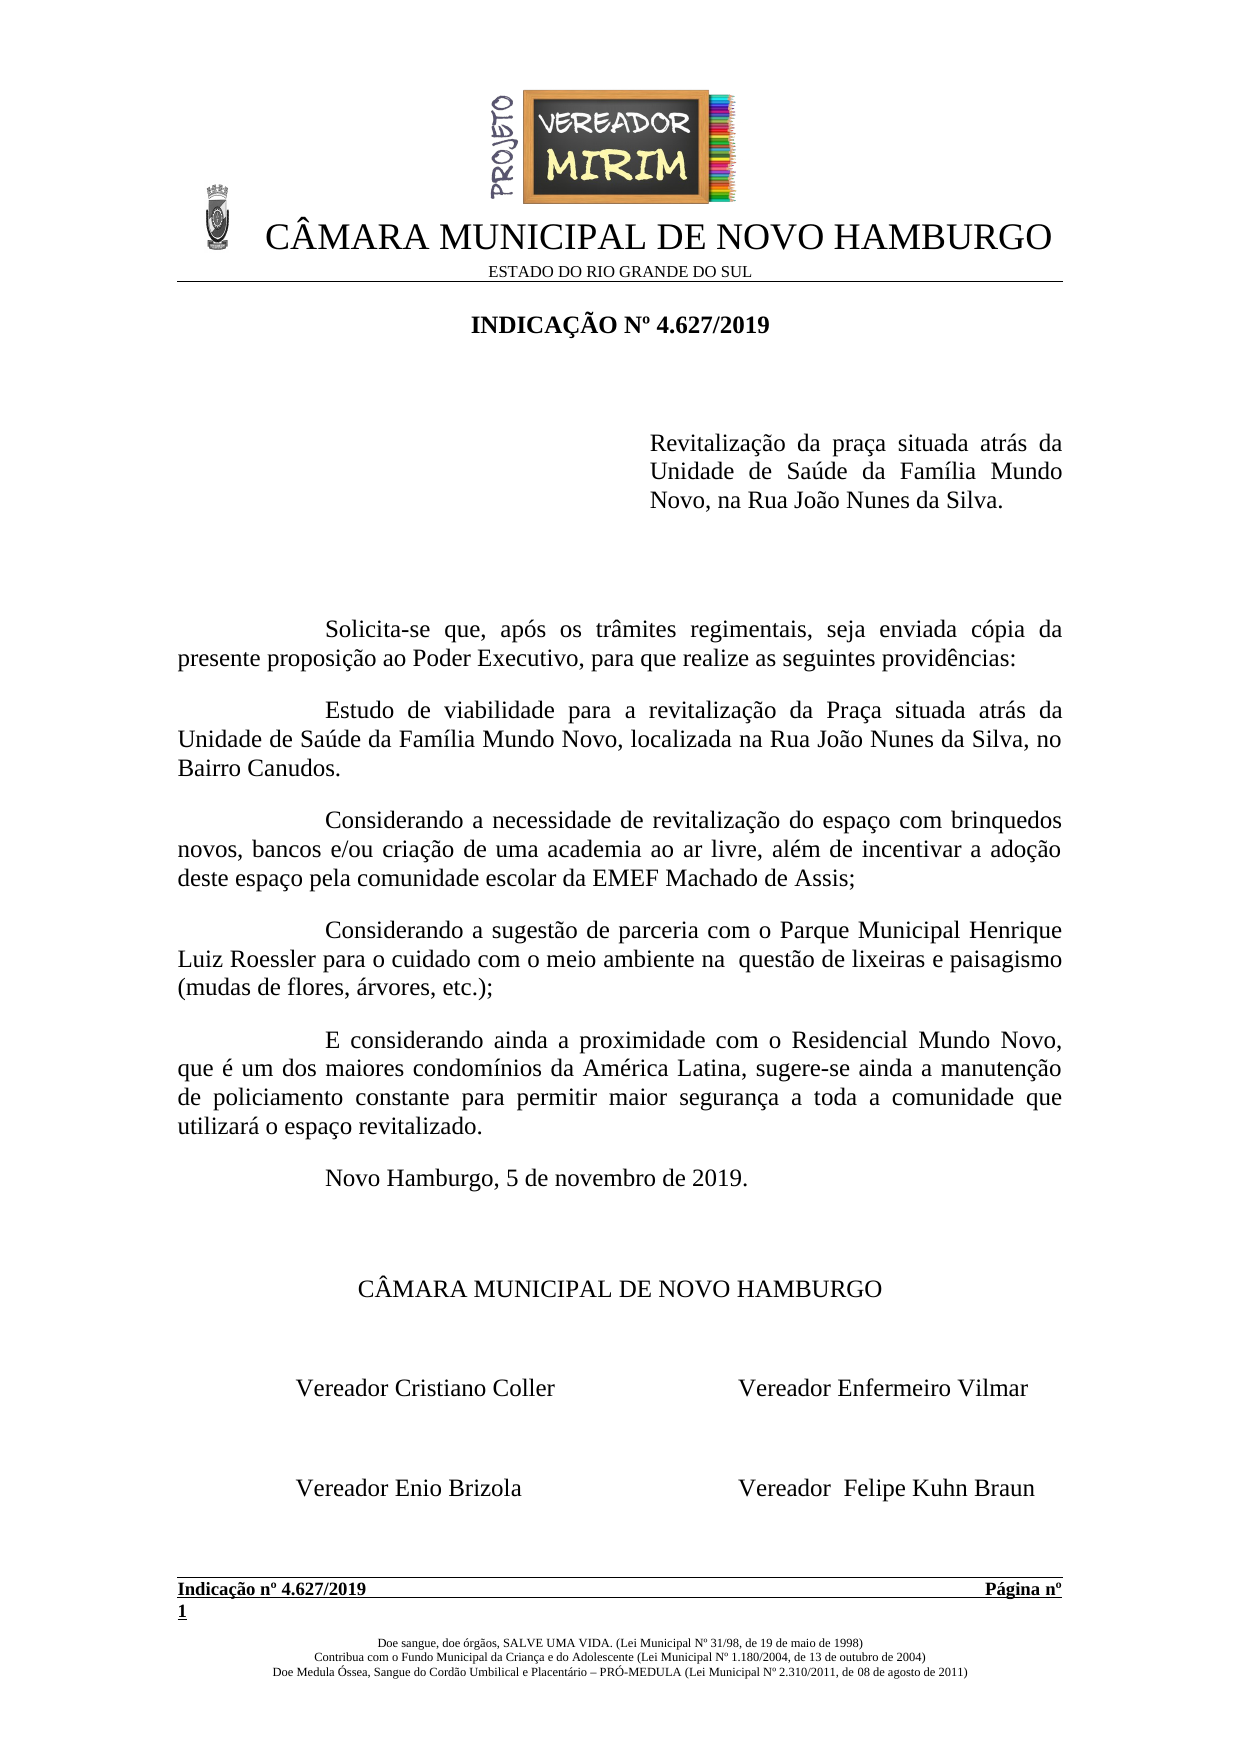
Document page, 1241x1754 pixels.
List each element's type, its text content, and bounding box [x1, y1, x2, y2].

text INDICAÇÃO Nº 4.627/2019 [177, 310, 1063, 339]
text E considerando ainda a proximidade com o Residencial Mundo Novo, que é um dos maiores condomínios da América Latina, sugere-se ainda a manutenção de policiamento constante para permitir maior segurança a toda a comunidade que utilizará o espaço revitalizado. [177, 1025, 1063, 1140]
text Solicita-se que, após os trâmites regimentais, seja enviada cópia da presente proposição ao Poder Executivo, para que realize as seguintes providências: [177, 614, 1063, 672]
text Considerando a necessidade de revitalização do espaço com brinquedos novos, bancos e/ou criação de uma academia ao ar livre, além de incentivar a adoção deste espaço pela comunidade escolar da EMEF Machado de Assis; [177, 805, 1063, 891]
picture [490, 75, 750, 221]
text Vereador Cristiano Coller Vereador Enfermeiro Vilmar [295, 1373, 1063, 1402]
text Revitalização da praça situada atrás da Unidade de Saúde da Família Mundo Novo, na Rua João Nunes da Silva. [649, 428, 1063, 514]
text Considerando a sugestão de parceria com o Parque Municipal Henrique Luiz Roessler para o cuidado com o meio ambiente na questão de lixeiras e paisagismo (mudas de flores, árvores, etc.); [177, 915, 1063, 1001]
text CÂMARA MUNICIPAL DE NOVO HAMBURGO [177, 1274, 1063, 1302]
text Novo Hamburgo, 5 de novembro de 2019. [177, 1163, 1063, 1192]
text Vereador Enio Brizola Vereador Felipe Kuhn Braun [295, 1473, 1063, 1502]
text Estudo de viabilidade para a revitalização da Praça situada atrás da Unidade de Saúde da Família Mundo Novo, localizada na Rua João Nunes da Silva, no Bairro Canudos. [177, 695, 1063, 782]
